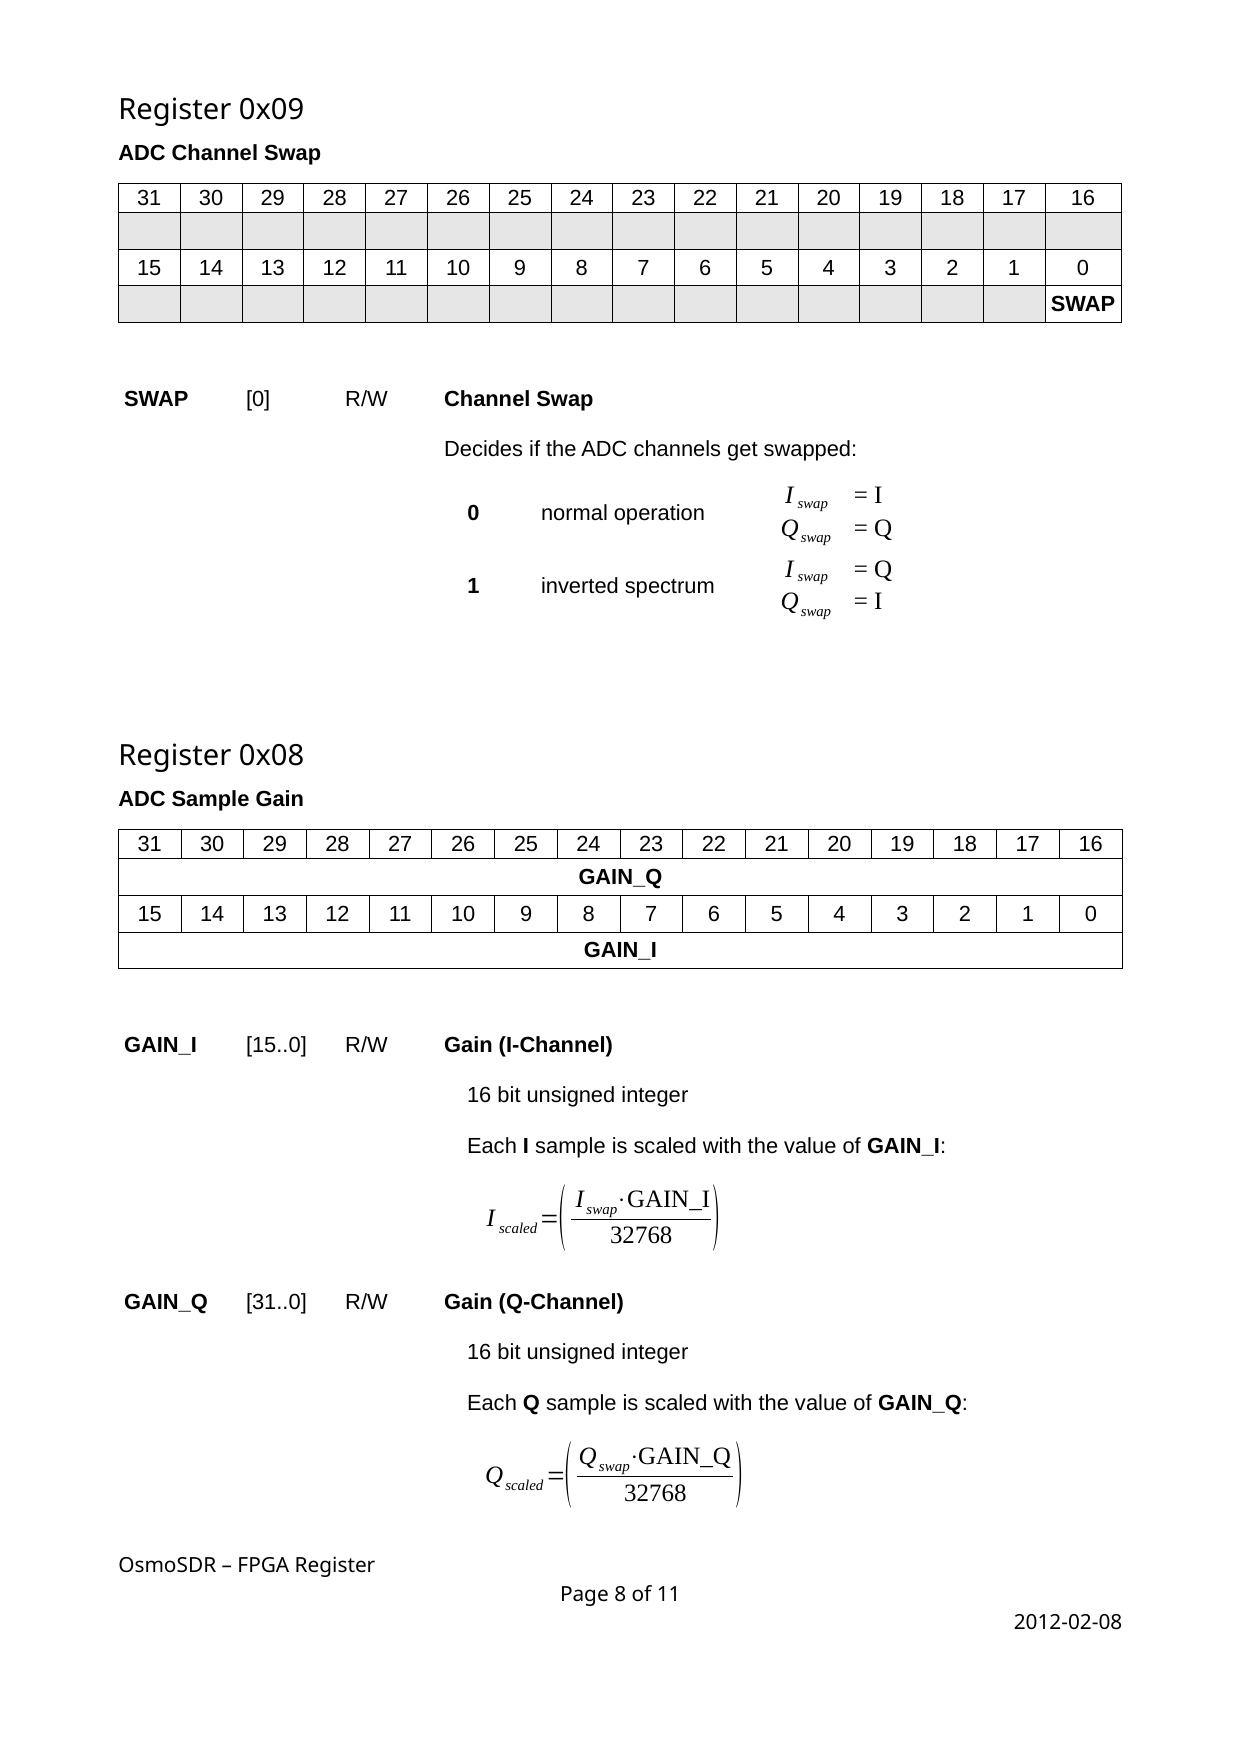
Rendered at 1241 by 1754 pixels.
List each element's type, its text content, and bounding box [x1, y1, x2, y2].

table_cell Gain (Q-Channel) 16 bit unsigned integer Each Q sample is scaled with the value of GAIN_Q: [438, 1283, 1122, 1540]
table_cell 9 [490, 250, 551, 285]
table_header R/W [339, 380, 438, 656]
table_header 28 [304, 184, 365, 212]
table_cell [675, 213, 736, 249]
table_cell 14 [181, 250, 242, 285]
table_cell [922, 286, 983, 322]
table_header 24 [558, 830, 620, 858]
table_header 21 [746, 830, 808, 858]
table_cell GAIN_I [119, 933, 1122, 968]
table_header 29 [244, 830, 306, 858]
table_cell [119, 286, 180, 322]
table_cell 10 [432, 896, 494, 932]
table_header 23 [613, 184, 674, 212]
table_cell [243, 213, 303, 249]
table_cell [675, 286, 736, 322]
table_cell 1 [997, 896, 1059, 932]
table_header Gain (I-Channel) 16 bit unsigned integer Each I sample is scaled with the value of GAIN_I: [438, 1026, 1122, 1283]
table_cell 11 [370, 896, 431, 932]
table_cell [613, 213, 674, 249]
table_cell R/W [339, 1283, 438, 1540]
table_cell [737, 213, 798, 249]
table_cell [922, 213, 983, 249]
table_cell 12 [307, 896, 369, 932]
table_cell [984, 286, 1045, 322]
table_header 31 [119, 184, 180, 212]
table_cell 10 [428, 250, 489, 285]
table_cell 8 [558, 896, 620, 932]
table_header 27 [366, 184, 427, 212]
table_header 18 [934, 830, 996, 858]
text ADC Sample Gain [118, 786, 1122, 811]
text ADC Channel Swap [118, 140, 1122, 165]
subtitle Register 0x09 [118, 88, 1122, 128]
table_cell 15 [119, 896, 181, 932]
table_cell [490, 286, 551, 322]
table_cell 7 [621, 896, 682, 932]
table_cell 15 [119, 250, 180, 285]
table_header 26 [432, 830, 494, 858]
table_header 27 [370, 830, 431, 858]
table_cell [366, 213, 427, 249]
table_cell [860, 286, 921, 322]
table_cell 12 [304, 250, 365, 285]
table_cell [737, 286, 798, 322]
table_cell [552, 213, 612, 249]
table_header 28 [307, 830, 369, 858]
table_header SWAP [118, 380, 240, 656]
table_cell [552, 286, 612, 322]
table_header 21 [737, 184, 798, 212]
table_header [0] [240, 380, 339, 656]
table_cell [366, 286, 427, 322]
table_header 22 [675, 184, 736, 212]
table_cell 14 [182, 896, 243, 932]
table_cell [181, 213, 242, 249]
table_cell 4 [809, 896, 871, 932]
table_header Channel Swap Decides if the ADC channels get swapped: 0 normal operation 1 inverted spectrum [438, 380, 1122, 656]
table_cell GAIN_Q [119, 859, 1122, 895]
table_cell 9 [495, 896, 557, 932]
table_header 18 [922, 184, 983, 212]
table_header GAIN_I [118, 1026, 240, 1283]
table_cell [799, 213, 859, 249]
table_cell 0 [1046, 250, 1121, 285]
table_cell [31..0] [240, 1283, 339, 1540]
table_cell 13 [243, 250, 303, 285]
table_cell [490, 213, 551, 249]
table_cell [243, 286, 303, 322]
table_header 16 [1046, 184, 1121, 212]
table_header 30 [182, 830, 243, 858]
table_header 20 [799, 184, 859, 212]
table_header 24 [552, 184, 612, 212]
table_cell SWAP [1046, 286, 1121, 322]
subtitle Register 0x08 [118, 734, 1122, 774]
table_cell [799, 286, 859, 322]
table_header 17 [984, 184, 1045, 212]
table_cell [984, 213, 1045, 249]
table_cell 11 [366, 250, 427, 285]
table_cell [428, 213, 489, 249]
table_cell GAIN_Q [118, 1283, 240, 1540]
table_header 30 [181, 184, 242, 212]
table_header 19 [860, 184, 921, 212]
table_header [15..0] [240, 1026, 339, 1283]
table_cell [119, 213, 180, 249]
table_cell [860, 213, 921, 249]
table_cell 5 [737, 250, 798, 285]
table_cell 2 [934, 896, 996, 932]
table_cell 5 [746, 896, 808, 932]
table_cell 6 [675, 250, 736, 285]
table_cell 1 [984, 250, 1045, 285]
table_header 29 [243, 184, 303, 212]
table_header 22 [683, 830, 745, 858]
table_cell 13 [244, 896, 306, 932]
table_cell 0 [1060, 896, 1122, 932]
table_cell 2 [922, 250, 983, 285]
table_header 31 [119, 830, 181, 858]
table_header 17 [997, 830, 1059, 858]
table_cell 3 [872, 896, 933, 932]
table_cell 6 [683, 896, 745, 932]
table_cell [304, 213, 365, 249]
table_cell 7 [613, 250, 674, 285]
table_cell [181, 286, 242, 322]
table_cell [613, 286, 674, 322]
table_header 20 [809, 830, 871, 858]
table_cell [428, 286, 489, 322]
table_cell 8 [552, 250, 612, 285]
table_header R/W [339, 1026, 438, 1283]
table_header 23 [621, 830, 682, 858]
table_header 19 [872, 830, 933, 858]
table_header 16 [1060, 830, 1122, 858]
table_cell [304, 286, 365, 322]
table_header 26 [428, 184, 489, 212]
table_cell 4 [799, 250, 859, 285]
table_header 25 [490, 184, 551, 212]
table_cell [1046, 213, 1121, 249]
table_header 25 [495, 830, 557, 858]
table_cell 3 [860, 250, 921, 285]
